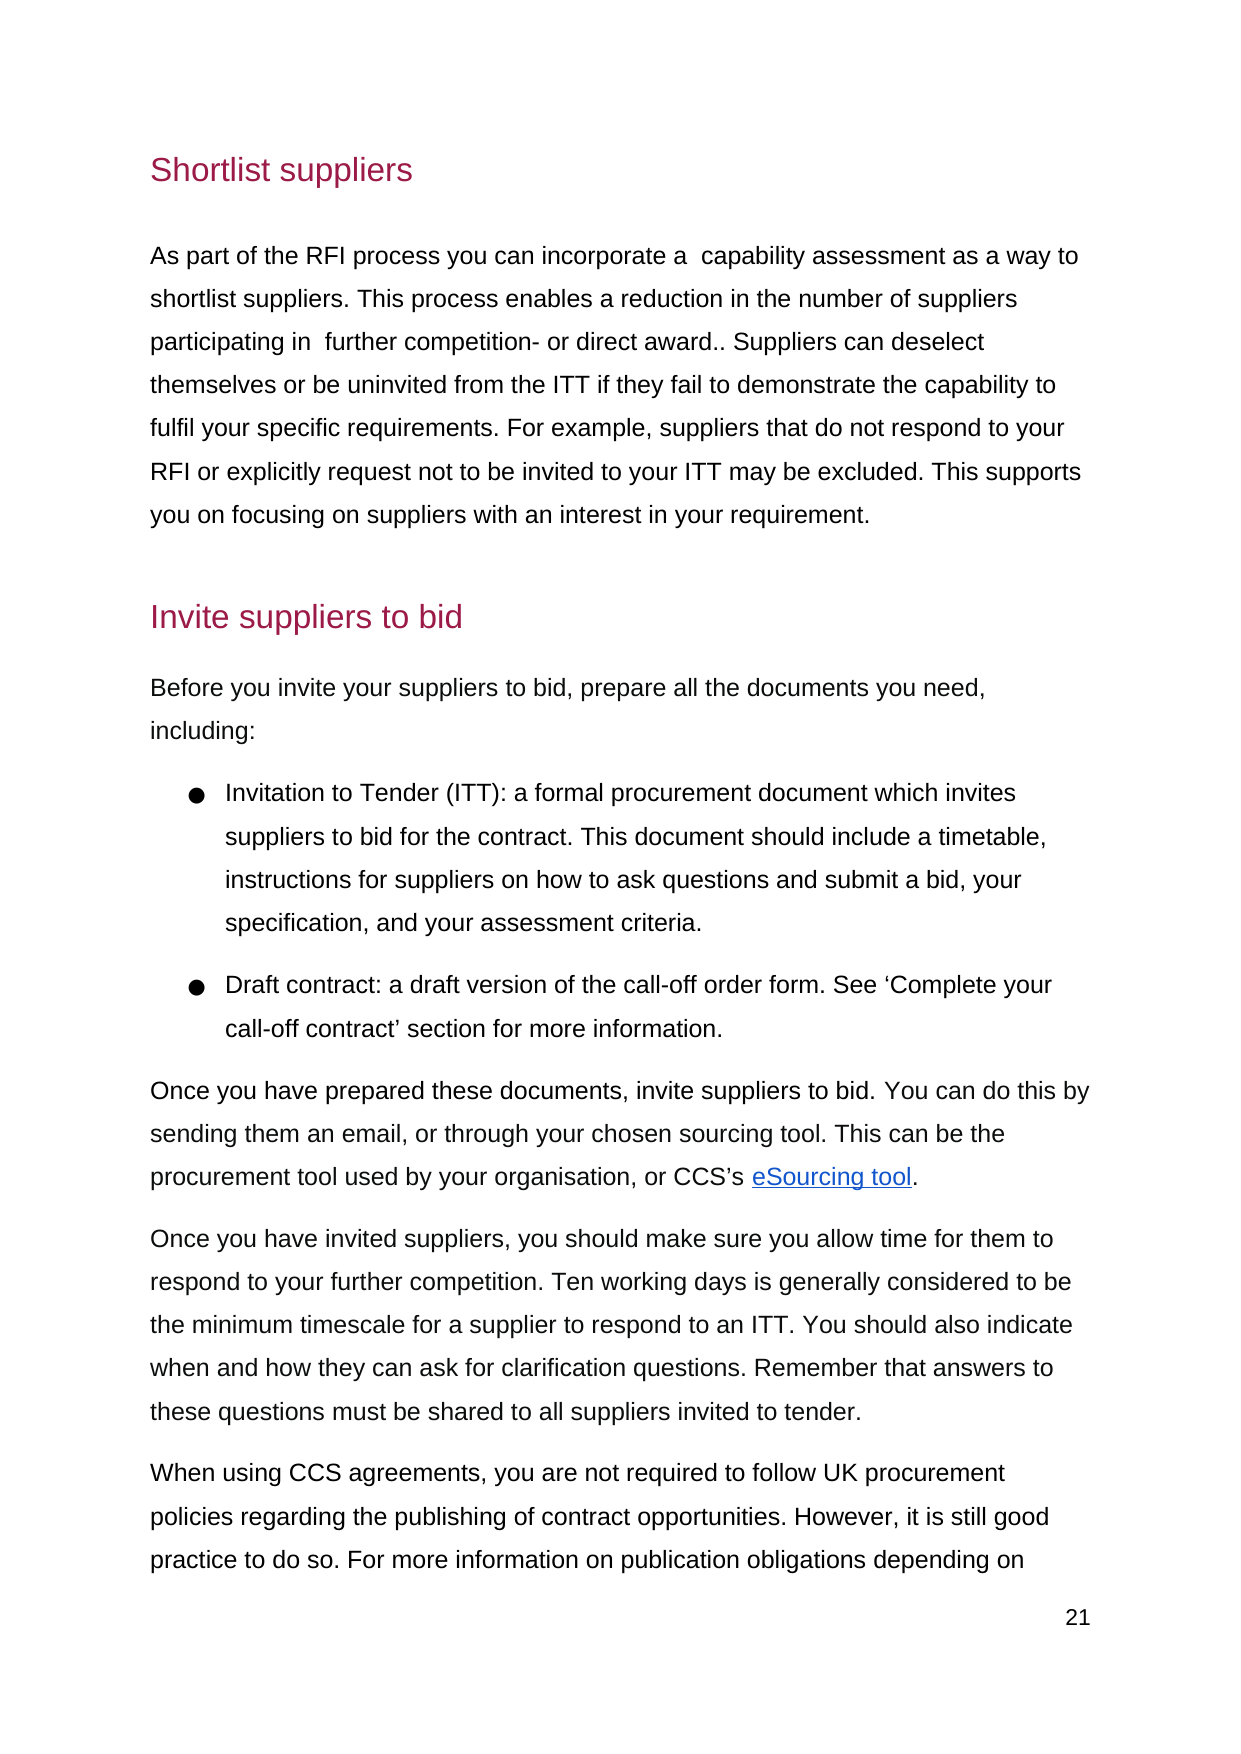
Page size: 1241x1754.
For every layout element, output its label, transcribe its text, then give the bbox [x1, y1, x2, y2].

text When using CCS agreements, you are not required to follow UK procurement policies regarding the publishing of contract opportunities. However, it is still good practice to do so. For more information on publication obligations depending on [150, 1458, 1091, 1573]
text Invite suppliers to bid [150, 597, 1091, 635]
text As part of the RFI process you can incorporate a capability assessment as a way to shortlist suppliers. This process enables a reduction in the number of suppliers participating in further competition- or direct award.. Suppliers can deselect themselves or be uninvited from the ITT if they fail to demonstrate the capability to fulfil your specific requirements. For example, suppliers that do not respond to your RFI or explicitly request not to be invited to your ITT may be excluded. This supports you on focusing on suppliers with an interest in your requirement. [150, 241, 1091, 528]
text Once you have prepared these documents, invite suppliers to bid. You can do this by sending them an email, or through your chosen sourcing tool. This can be the procurement tool used by your organisation, or CCS’s eSourcing tool. [150, 1076, 1091, 1191]
text Before you invite your suppliers to bid, prepare all the documents you need, including: [150, 673, 1091, 745]
subtitle Shortlist suppliers [150, 150, 1091, 188]
list Invitation to Tender (ITT): a formal procurement document which invites suppliers to bid for the contract. This document should include a timetable, instructions for suppliers on how to ask questions and submit a bid, your specification, and your assessment criteria. [187, 778, 1091, 937]
text Once you have invited suppliers, you should make sure you allow time for them to respond to your further competition. Ten working days is generally considered to be the minimum timescale for a supplier to respond to an ITT. You should also indicate when and how they can ask for clarification questions. Remember that answers to these questions must be shared to all suppliers invited to tender. [150, 1224, 1091, 1425]
list Draft contract: a draft version of the call-off order form. See ‘Complete your call-off contract’ section for more information. [187, 970, 1091, 1043]
